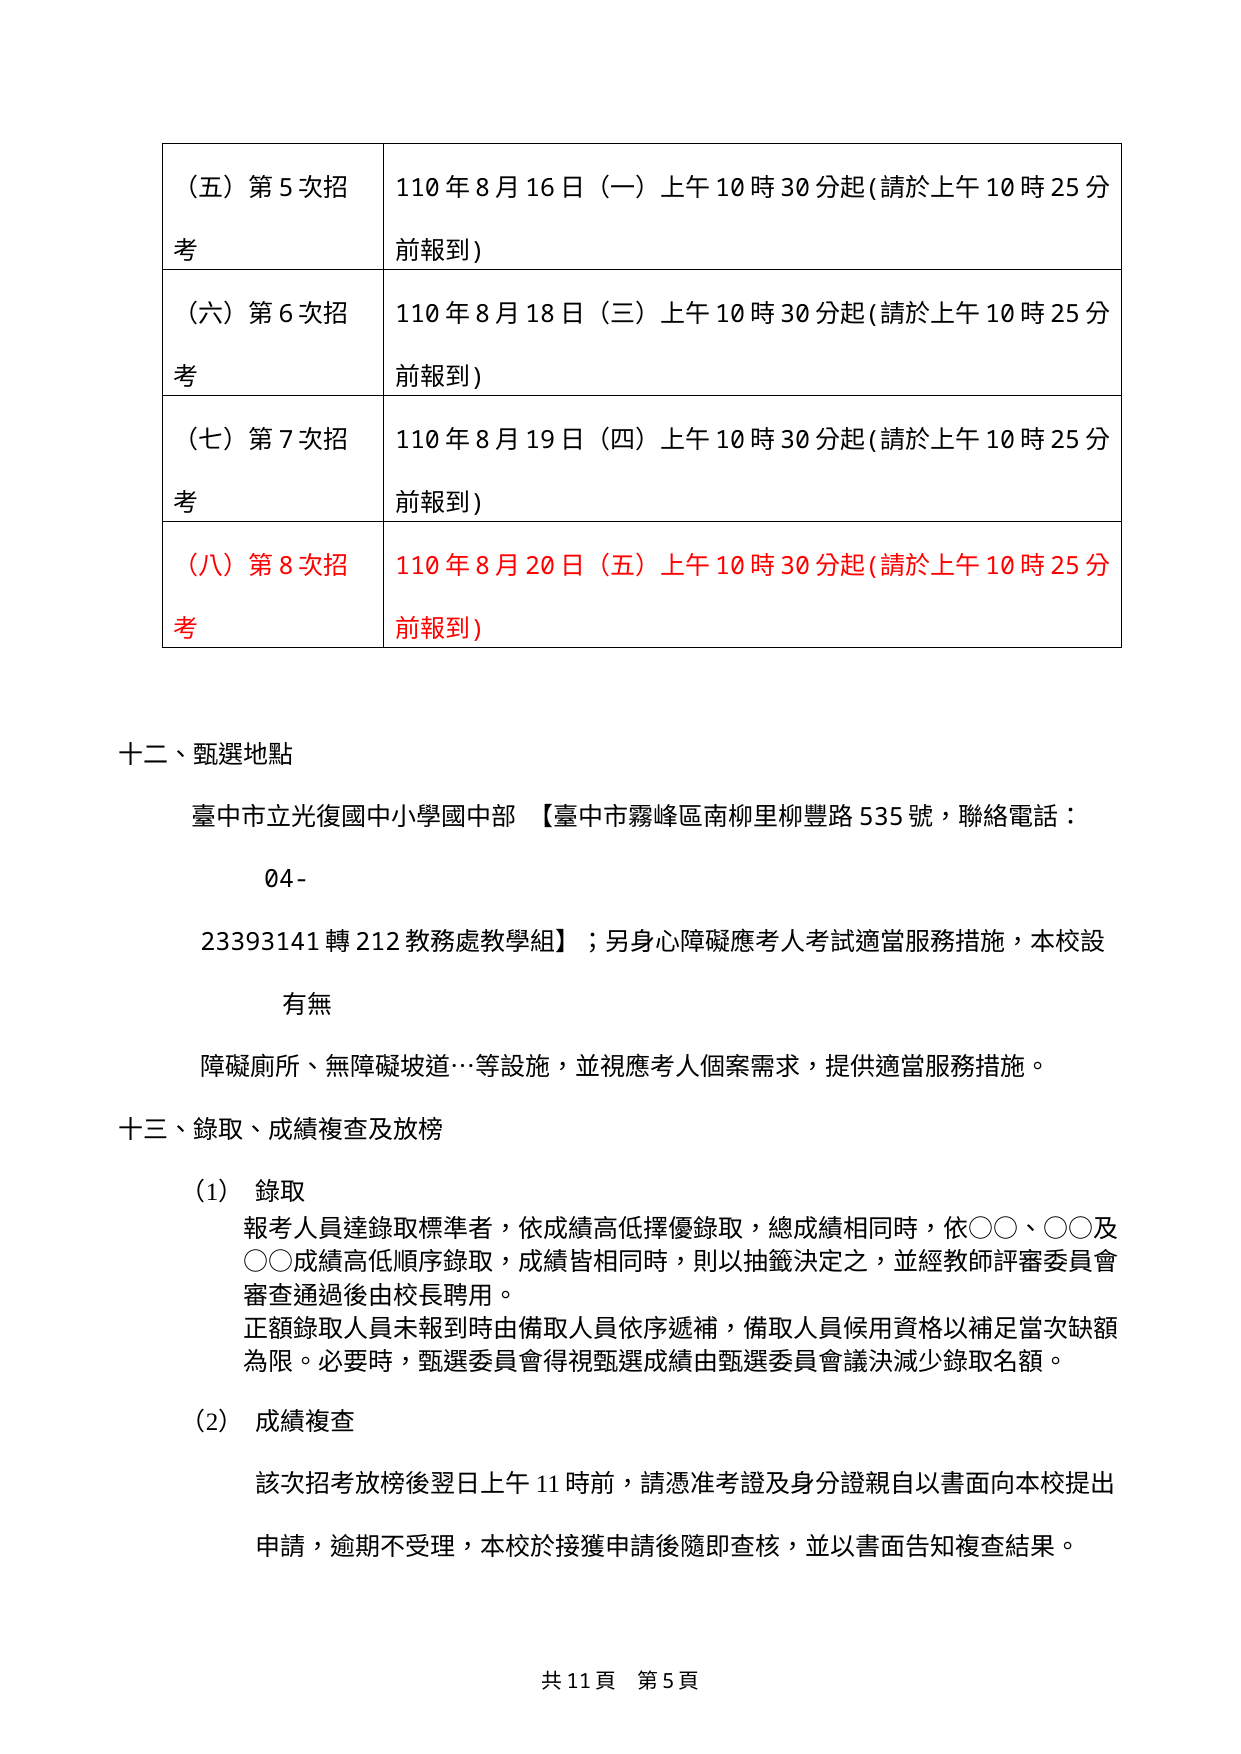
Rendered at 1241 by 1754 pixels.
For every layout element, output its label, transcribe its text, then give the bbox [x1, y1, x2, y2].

text 正額錄取人員未報到時由備取人員依序遞補，備取人員候用資格以補足當次缺額為限。必要時，甄選委員會得視甄選成績由甄選委員會議決減少錄取名額。 [156, 1311, 1122, 1377]
list 錄取 [181, 1148, 1122, 1211]
text 障礙廁所、無障礙坡道…等設施，並視應考人個案需求，提供適當服務措施。 [170, 1023, 1122, 1086]
text 臺中市立光復國中小學國中部 【臺中市霧峰區南柳里柳豐路535號，聯絡電話：04- [170, 773, 1122, 898]
text 23393141轉212教務處教學組】；另身心障礙應考人考試適當服務措施，本校設有無 [170, 898, 1122, 1023]
text 報考人員達錄取標準者，依成績高低擇優錄取，總成績相同時，依○○、○○及○○成績高低順序錄取，成績皆相同時，則以抽籤決定之，並經教師評審委員會審查通過後由校長聘用。 [156, 1211, 1122, 1311]
table_cell （五）第5次招考 [163, 144, 383, 269]
table_cell 110年8月18日（三）上午10時30分起(請於上午10時25分前報到) [384, 270, 1121, 395]
table_cell 110年8月16日（一）上午10時30分起(請於上午10時25分前報到) [384, 144, 1121, 269]
table_cell 110年8月20日（五）上午10時30分起(請於上午10時25分前報到) [384, 522, 1121, 647]
table_cell （六）第6次招考 [163, 270, 383, 395]
table_cell 110年8月19日（四）上午10時30分起(請於上午10時25分前報到) [384, 396, 1121, 521]
text 該次招考放榜後翌日上午11時前，請憑准考證及身分證親自以書面向本校提出申請，逾期不受理，本校於接獲申請後隨即查核，並以書面告知複查結果。 [256, 1440, 1122, 1565]
text 十三、錄取、成績複查及放榜 [118, 1086, 1122, 1148]
text 十二、甄選地點 [118, 711, 1122, 773]
table_cell （七）第7次招考 [163, 396, 383, 521]
table_cell （八）第8次招考 [163, 522, 383, 647]
list 成績複查 [181, 1377, 1122, 1440]
